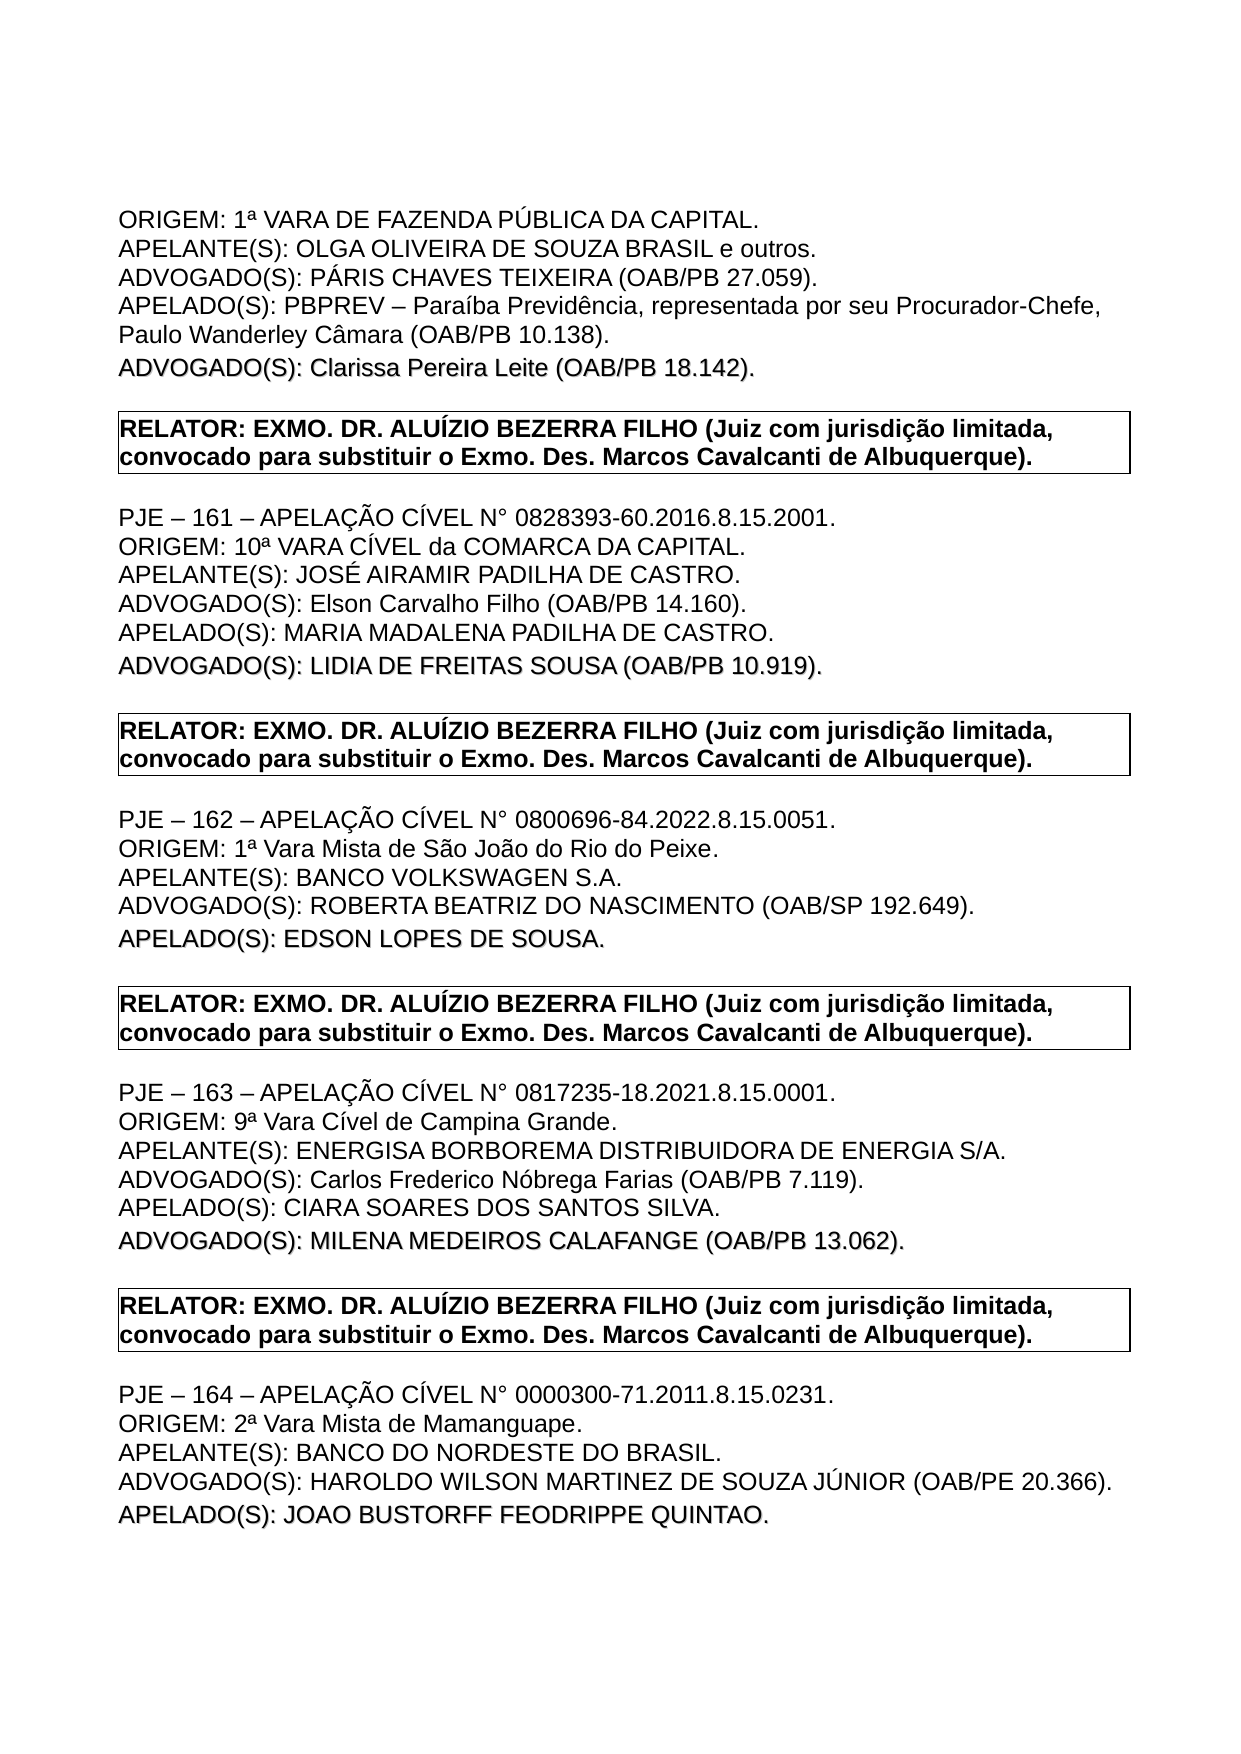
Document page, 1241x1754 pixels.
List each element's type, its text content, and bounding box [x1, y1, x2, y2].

text RELATOR: EXMO. DR. ALUÍZIO BEZERRA FILHO (Juiz com jurisdição limitada, convocado para substituir o Exmo. Des. Marcos Cavalcanti de Albuquerque). [119, 714, 1129, 775]
text RELATOR: EXMO. DR. ALUÍZIO BEZERRA FILHO (Juiz com jurisdição limitada, convocado para substituir o Exmo. Des. Marcos Cavalcanti de Albuquerque). [119, 1289, 1129, 1351]
text APELANTE(S): JOSÉ AIRAMIR PADILHA DE CASTRO. [118, 561, 1122, 589]
text RELATOR: EXMO. DR. ALUÍZIO BEZERRA FILHO (Juiz com jurisdição limitada, convocado para substituir o Exmo. Des. Marcos Cavalcanti de Albuquerque). [119, 412, 1129, 473]
text ADVOGADO(S): ROBERTA BEATRIZ DO NASCIMENTO (OAB/SP 192.649). [118, 891, 1122, 920]
text ADVOGADO(S): Elson Carvalho Filho (OAB/PB 14.160). [118, 589, 1122, 618]
text APELADO(S): CIARA SOARES DOS SANTOS SILVA. [118, 1193, 1122, 1222]
text APELADO(S): EDSON LOPES DE SOUSA. [118, 924, 1131, 953]
text APELADO(S): JOAO BUSTORFF FEODRIPPE QUINTAO. [118, 1500, 1131, 1528]
text ADVOGADO(S): MILENA MEDEIROS CALAFANGE (OAB/PB 13.062). [118, 1226, 1131, 1255]
text ORIGEM: 1ª VARA DE FAZENDA PÚBLICA DA CAPITAL. [118, 205, 1122, 234]
text PJE – 161 – APELAÇÃO CÍVEL N° 0828393-60.2016.8.15.2001. [118, 503, 1122, 532]
text APELADO(S): MARIA MADALENA PADILHA DE CASTRO. [118, 618, 1122, 647]
text ORIGEM: 10ª VARA CÍVEL da COMARCA DA CAPITAL. [118, 532, 1122, 561]
text APELADO(S): PBPREV – Paraíba Previdência, representada por seu Procurador-Chefe, Paulo Wanderley Câmara (OAB/PB 10.138). [118, 291, 1122, 349]
text APELANTE(S): ENERGISA BORBOREMA DISTRIBUIDORA DE ENERGIA S/A. [118, 1136, 1122, 1165]
text ORIGEM: 1ª Vara Mista de São João do Rio do Peixe. [118, 834, 1122, 863]
text PJE – 162 – APELAÇÃO CÍVEL N° 0800696-84.2022.8.15.0051. [118, 805, 1122, 834]
text PJE – 163 – APELAÇÃO CÍVEL N° 0817235-18.2021.8.15.0001. [118, 1078, 1122, 1107]
text ADVOGADO(S): Carlos Frederico Nóbrega Farias (OAB/PB 7.119). [118, 1165, 1122, 1193]
text ORIGEM: 2ª Vara Mista de Mamanguape. [118, 1409, 1122, 1438]
text APELANTE(S): BANCO DO NORDESTE DO BRASIL. [118, 1438, 1122, 1467]
text PJE – 164 – APELAÇÃO CÍVEL N° 0000300-71.2011.8.15.0231. [118, 1381, 1122, 1409]
text ADVOGADO(S): PÁRIS CHAVES TEIXEIRA (OAB/PB 27.059). [118, 263, 1122, 291]
text APELANTE(S): OLGA OLIVEIRA DE SOUZA BRASIL e outros. [118, 234, 1122, 263]
text ADVOGADO(S): Clarissa Pereira Leite (OAB/PB 18.142). [118, 353, 1131, 382]
text APELANTE(S): BANCO VOLKSWAGEN S.A. [118, 863, 1122, 891]
text ADVOGADO(S): HAROLDO WILSON MARTINEZ DE SOUZA JÚNIOR (OAB/PE 20.366). [118, 1467, 1122, 1496]
text RELATOR: EXMO. DR. ALUÍZIO BEZERRA FILHO (Juiz com jurisdição limitada, convocado para substituir o Exmo. Des. Marcos Cavalcanti de Albuquerque). [119, 987, 1129, 1049]
text ORIGEM: 9ª Vara Cível de Campina Grande. [118, 1107, 1122, 1136]
text ADVOGADO(S): LIDIA DE FREITAS SOUSA (OAB/PB 10.919). [118, 651, 1131, 680]
